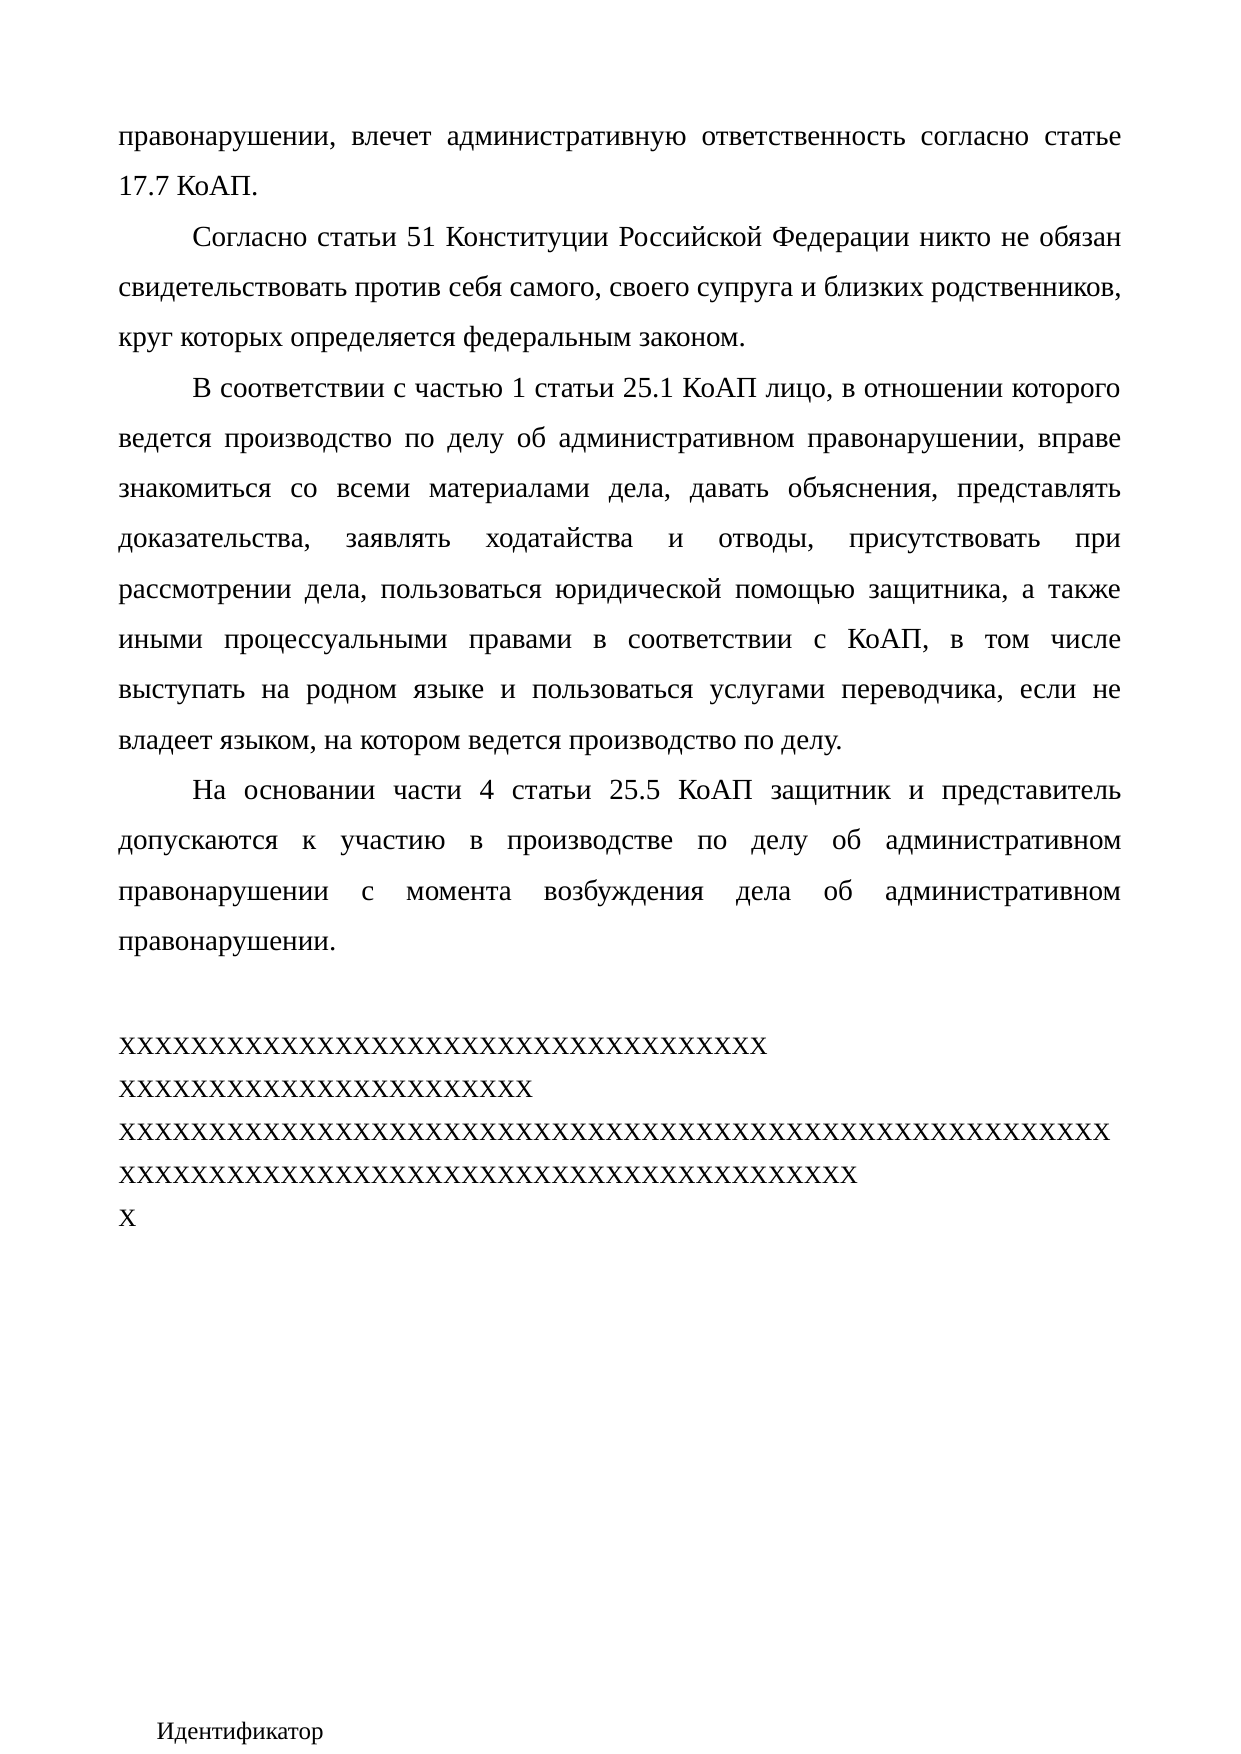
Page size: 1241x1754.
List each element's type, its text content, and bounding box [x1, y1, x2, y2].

text XXXXXXXXXXXXXXXXXXXXXXXXXXXXXXXXXXXX [118, 1031, 1122, 1060]
text правонарушении, влечет административную ответственность согласно статье 17.7 КоАП. [118, 118, 1122, 202]
text На основании части 4 статьи 25.5 КоАП защитник и представитель допускаются к участию в производстве по делу об административном правонарушении с момента возбуждения дела об административном правонарушении. [118, 772, 1122, 957]
text X [118, 1203, 1122, 1232]
text XXXXXXXXXXXXXXXXXXXXXXXXXXXXXXXXXXXXXXXXXXXXXXXXXXXXXXXXXXXXXXXXXXXXXXXXXXXXXXXXXXXXXXXXXXXXXXXX [118, 1117, 1122, 1189]
text Согласно статьи 51 Конституции Российской Федерации никто не обязан свидетельствовать против себя самого, своего супруга и близких родственников, круг которых определяется федеральным законом. [118, 219, 1122, 353]
text XXXXXXXXXXXXXXXXXXXXXXX [118, 1074, 1122, 1103]
text В соответствии с частью 1 статьи 25.1 КоАП лицо, в отношении которого ведется производство по делу об административном правонарушении, вправе знакомиться со всеми материалами дела, давать объяснения, представлять доказательства, заявлять ходатайства и отводы, присутствовать при рассмотрении дела, пользоваться юридической помощью защитника, а также иными процессуальными правами в соответствии с КоАП, в том числе выступать на родном языке и пользоваться услугами переводчика, если не владеет языком, на котором ведется производство по делу. [118, 370, 1122, 755]
